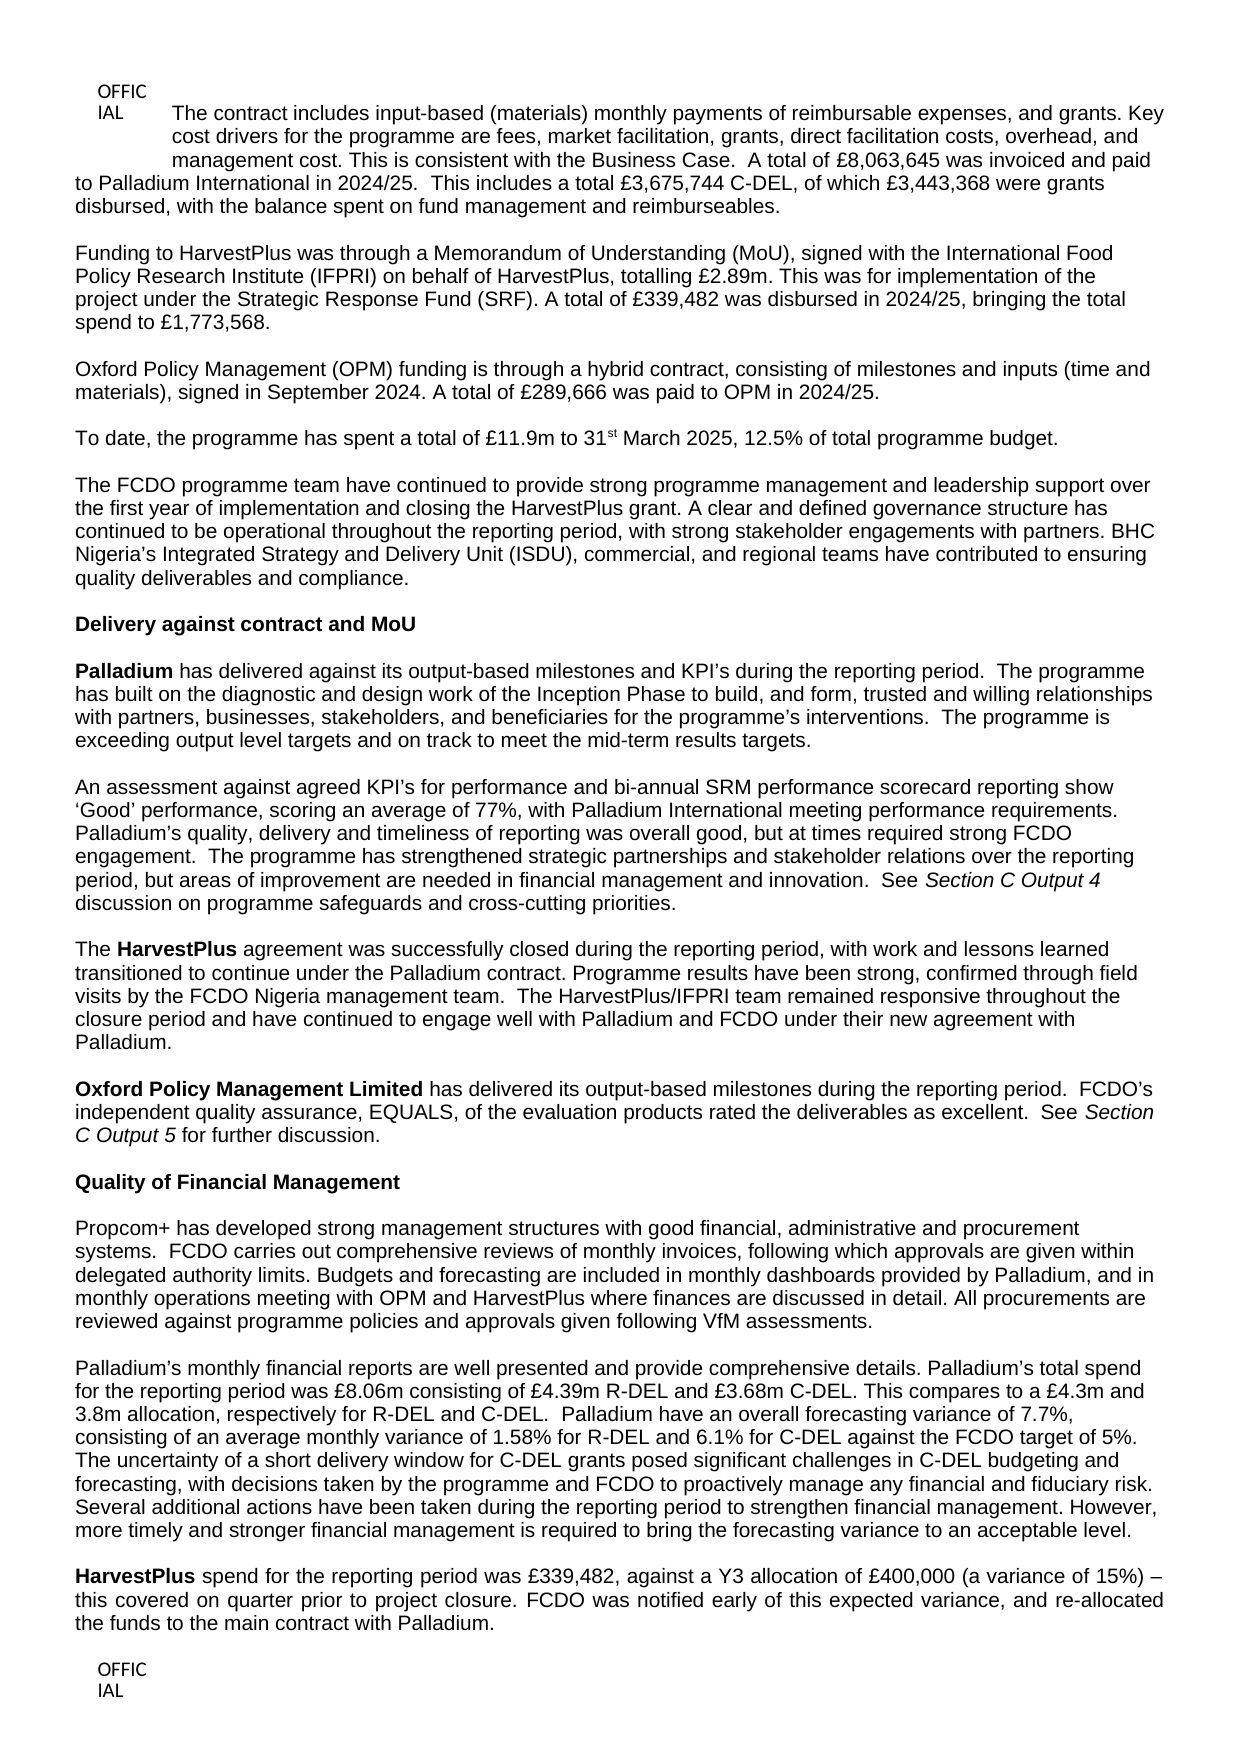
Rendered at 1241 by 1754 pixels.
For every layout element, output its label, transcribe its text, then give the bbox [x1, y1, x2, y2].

text To date, the programme has spent a total of £11.9m to 31st March 2025, 12.5% of total programme budget. [75, 427, 1165, 450]
text HarvestPlus spend for the reporting period was £339,482, against a Y3 allocation of £400,000 (a variance of 15%) – this covered on quarter prior to project closure. FCDO was notified early of this expected variance, and re-allocated the funds to the main contract with Palladium. [75, 1565, 1165, 1635]
text Propcom+ has developed strong management structures with good financial, administrative and procurement systems. FCDO carries out comprehensive reviews of monthly invoices, following which approvals are given within delegated authority limits. Budgets and forecasting are included in monthly dashboards provided by Palladium, and in monthly operations meeting with OPM and HarvestPlus where finances are discussed in detail. All procurements are reviewed against programme policies and approvals given following VfM assessments. [75, 1217, 1165, 1333]
text Oxford Policy Management Limited has delivered its output-based milestones during the reporting period. FCDO’s independent quality assurance, EQUALS, of the evaluation products rated the deliverables as excellent. See Section C Output 5 for further discussion. [75, 1077, 1165, 1147]
text An assessment against agreed KPI’s for performance and bi-annual SRM performance scorecard reporting show ‘Good’ performance, scoring an average of 77%, with Palladium International meeting performance requirements. Palladium’s quality, delivery and timeliness of reporting was overall good, but at times required strong FCDO engagement. The programme has strengthened strategic partnerships and stakeholder relations over the reporting period, but areas of improvement are needed in financial management and innovation. See Section C Output 4 discussion on programme safeguards and cross-cutting priorities. [75, 775, 1165, 915]
text Funding to HarvestPlus was through a Memorandum of Understanding (MoU), signed with the International Food Policy Research Institute (IFPRI) on behalf of HarvestPlus, totalling £2.89m. This was for implementation of the project under the Strategic Response Fund (SRF). A total of £339,482 was disbursed in 2024/25, bringing the total spend to £1,773,568. [75, 241, 1165, 334]
text Palladium has delivered against its output-based milestones and KPI’s during the reporting period. The programme has built on the diagnostic and design work of the Inception Phase to build, and form, trusted and willing relationships with partners, businesses, stakeholders, and beneficiaries for the programme’s interventions. The programme is exceeding output level targets and on track to meet the mid-term results targets. [75, 659, 1165, 752]
text The HarvestPlus agreement was successfully closed during the reporting period, with work and lessons learned transitioned to continue under the Palladium contract. Programme results have been strong, confirmed through field visits by the FCDO Nigeria management team. The HarvestPlus/IFPRI team remained responsive throughout the closure period and have continued to engage well with Palladium and FCDO under their new agreement with Palladium. [75, 938, 1165, 1054]
text The FCDO programme team have continued to provide strong programme management and leadership support over the first year of implementation and closing the HarvestPlus grant. A clear and defined governance structure has continued to be operational throughout the reporting period, with strong stakeholder engagements with partners. BHC Nigeria’s Integrated Strategy and Delivery Unit (ISDU), commercial, and regional teams have contributed to ensuring quality deliverables and compliance. [75, 473, 1165, 589]
text Quality of Financial Management [75, 1170, 1165, 1193]
text Delivery against contract and MoU [75, 613, 1165, 636]
text Oxford Policy Management (OPM) funding is through a hybrid contract, consisting of milestones and inputs (time and materials), signed in September 2024. A total of £289,666 was paid to OPM in 2024/25. [75, 357, 1165, 404]
text The contract includes input-based (materials) monthly payments of reimbursable expenses, and grants. Key cost drivers for the programme are fees, market facilitation, grants, direct facilitation costs, overhead, and management cost. This is consistent with the Business Case. A total of £8,063,645 was invoiced and paid to Palladium International in 2024/25. This includes a total £3,675,744 C-DEL, of which £3,443,368 were grants disbursed, with the balance spent on fund management and reimburseables. [75, 102, 1165, 218]
text Palladium’s monthly financial reports are well presented and provide comprehensive details. Palladium’s total spend for the reporting period was £8.06m consisting of £4.39m R-DEL and £3.68m C-DEL. This compares to a £4.3m and 3.8m allocation, respectively for R-DEL and C-DEL. Palladium have an overall forecasting variance of 7.7%, consisting of an average monthly variance of 1.58% for R-DEL and 6.1% for C-DEL against the FCDO target of 5%. The uncertainty of a short delivery window for C-DEL grants posed significant challenges in C-DEL budgeting and forecasting, with decisions taken by the programme and FCDO to proactively manage any financial and fiduciary risk. Several additional actions have been taken during the reporting period to strengthen financial management. However, more timely and stronger financial management is required to bring the forecasting variance to an acceptable level. [75, 1356, 1165, 1542]
